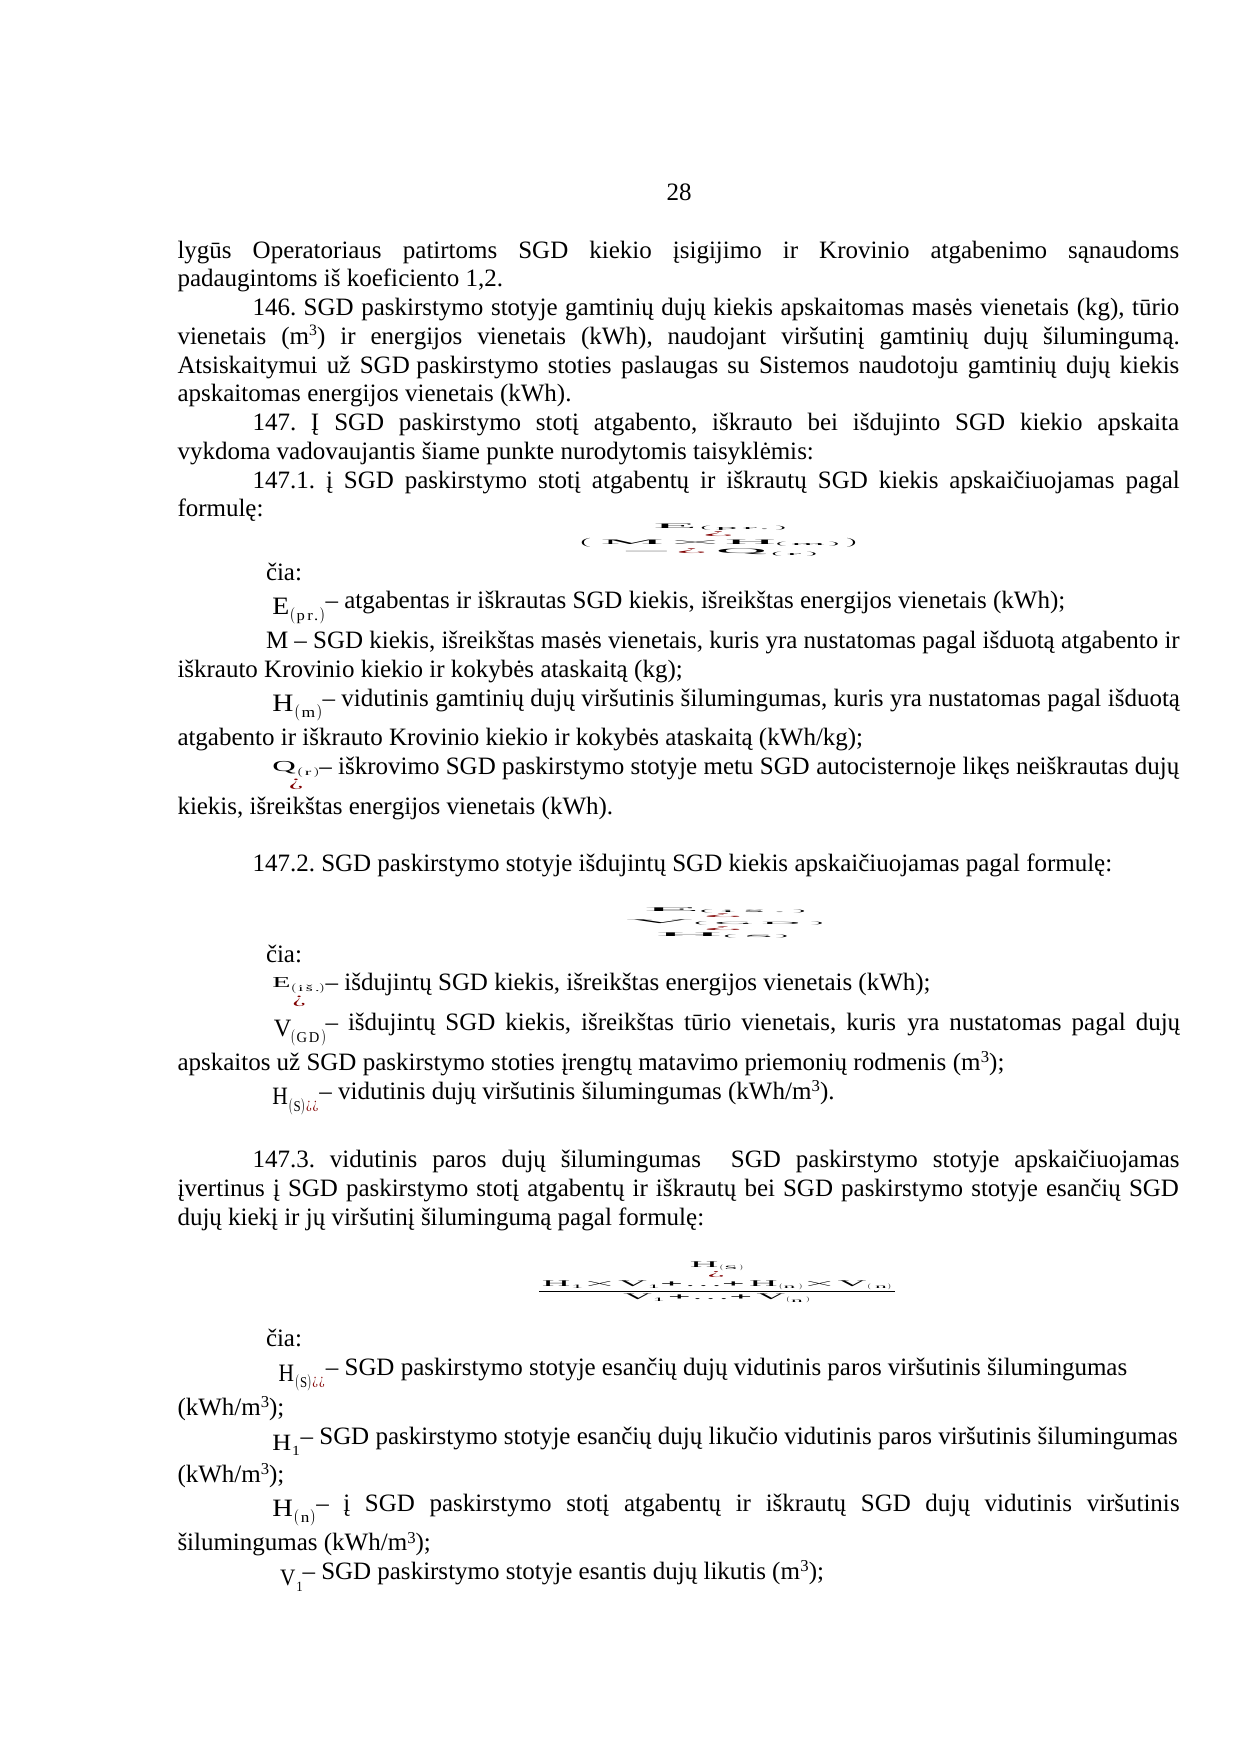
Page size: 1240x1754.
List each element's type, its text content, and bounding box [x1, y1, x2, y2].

text lygūs Operatoriaus patirtoms SGD kiekio įsigijimo ir Krovinio atgabenimo sąnaudoms padaugintoms iš koeficiento 1,2. [177, 235, 1181, 292]
text – SGD paskirstymo stotyje esančių dujų likučio vidutinis paros viršutinis šilumingumas (kWh/m3); [177, 1421, 1181, 1488]
text čia: [177, 939, 1181, 967]
text M – SGD kiekis, išreikštas masės vienetais, kuris yra nustatomas pagal išduotą atgabento ir iškrauto Krovinio kiekio ir kokybės ataskaitą (kg); [177, 625, 1181, 683]
text – į SGD paskirstymo stotį atgabentų ir iškrautų SGD dujų vidutinis viršutinis šilumingumas (kWh/m3); [177, 1488, 1181, 1556]
text – SGD paskirstymo stotyje esantis dujų likutis (m3); [266, 1556, 1181, 1594]
text – išdujintų SGD kiekis, išreikštas tūrio vienetais, kuris yra nustatomas pagal dujų apskaitos už SGD paskirstymo stoties įrengtų matavimo priemonių rodmenis (m3); [177, 1007, 1181, 1076]
text 146. SGD paskirstymo stotyje gamtinių dujų kiekis apskaitomas masės vienetais (kg), tūrio vienetais (m3) ir energijos vienetais (kWh), naudojant viršutinį gamtinių dujų šilumingumą. Atsiskaitymui už SGD paskirstymo stoties paslaugas su Sistemos naudotoju gamtinių dujų kiekis apskaitomas energijos vienetais (kWh). [177, 292, 1181, 407]
text – vidutinis dujų viršutinis šilumingumas (kWh/m3). [177, 1076, 1181, 1116]
text – iškrovimo SGD paskirstymo stotyje metu SGD autocisternoje likęs neiškrautas dujų kiekis, išreikštas energijos vienetais (kWh). [177, 751, 1181, 820]
text čia: [266, 1323, 1181, 1352]
text čia: [177, 557, 1181, 585]
text – išdujintų SGD kiekis, išreikštas energijos vienetais (kWh); [177, 967, 1181, 1007]
text 147.3. vidutinis paros dujų šilumingumas SGD paskirstymo stotyje apskaičiuojamas įvertinus į SGD paskirstymo stotį atgabentų ir iškrautų bei SGD paskirstymo stotyje esančių SGD dujų kiekį ir jų viršutinį šilumingumą pagal formulę: [177, 1144, 1181, 1231]
text – vidutinis gamtinių dujų viršutinis šilumingumas, kuris yra nustatomas pagal išduotą atgabento ir iškrauto Krovinio kiekio ir kokybės ataskaitą (kWh/kg); [177, 683, 1181, 751]
text 147. Į SGD paskirstymo stotį atgabento, iškrauto bei išdujinto SGD kiekio apskaita vykdoma vadovaujantis šiame punkte nurodytomis taisyklėmis: [177, 407, 1181, 465]
text – SGD paskirstymo stotyje esančių dujų vidutinis paros viršutinis šilumingumas (kWh/m3); [177, 1352, 1181, 1421]
text 147.1. į SGD paskirstymo stotį atgabentų ir iškrautų SGD kiekis apskaičiuojamas pagal formulę: [177, 465, 1181, 522]
text 147.2. SGD paskirstymo stotyje išdujintų SGD kiekis apskaičiuojamas pagal formulę: [177, 848, 1181, 877]
text – atgabentas ir iškrautas SGD kiekis, išreikštas energijos vienetais (kWh); [251, 585, 1181, 625]
